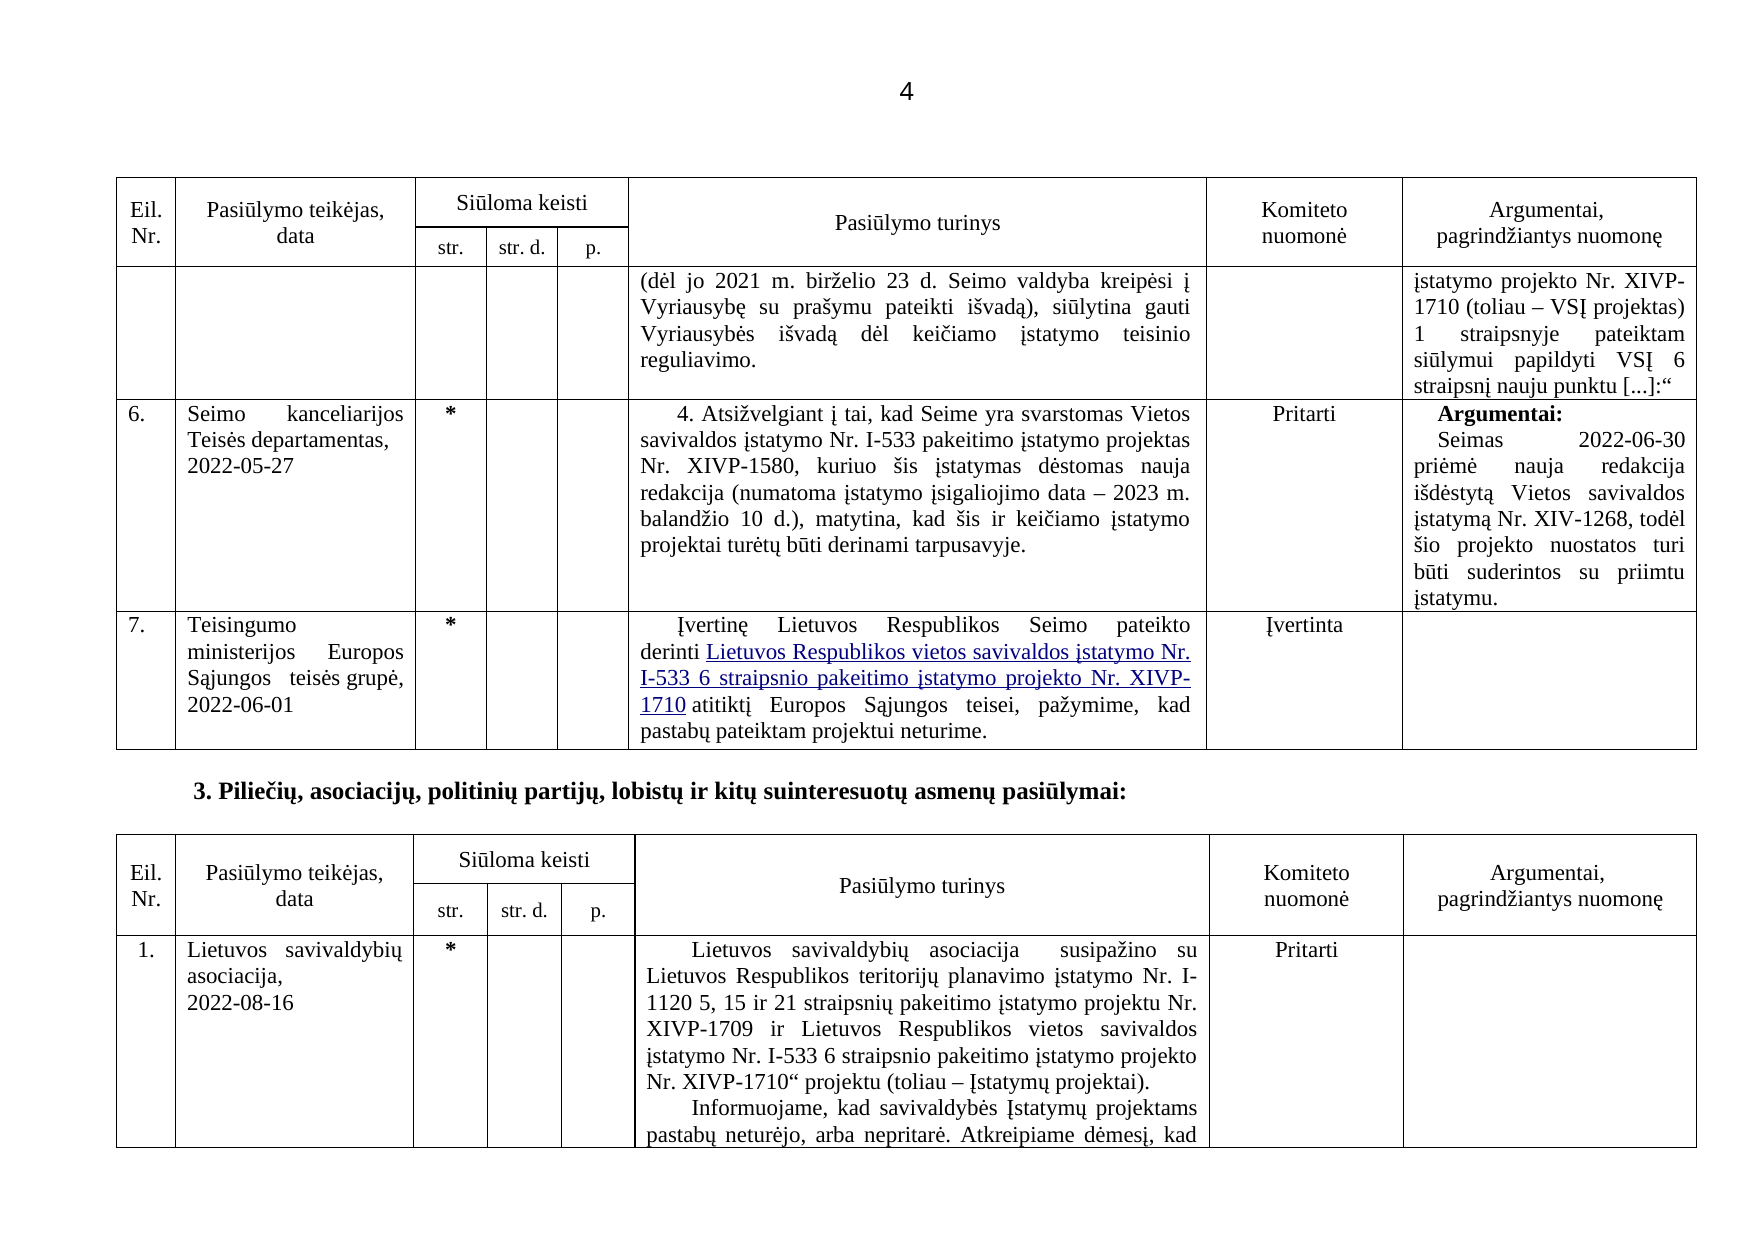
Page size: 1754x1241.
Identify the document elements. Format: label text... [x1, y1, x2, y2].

subtitle 3. Piliečių, asociacijų, politinių partijų, lobistų ir kitų suinteresuotų asmenų pasiūlymai: [118, 776, 1695, 805]
table_cell Lietuvos savivaldybių asociacija susipažino su Lietuvos Respublikos teritorijų planavimo įstatymo Nr. I-1120 5, 15 ir 21 straipsnių pakeitimo įstatymo projektu Nr. XIVP-1709 ir Lietuvos Respublikos vietos savivaldos įstatymo Nr. I-533 6 straipsnio pakeitimo įstatymo projekto Nr. XIVP-1710“ projektu (toliau – Įstatymų projektai). Informuojame, kad savivaldybės Įstatymų projektams pastabų neturėjo, arba nepritarė. Atkreipiame dėmesį, kad [636, 936, 1209, 1147]
table_cell [416, 267, 486, 399]
table_cell Pritarti [1207, 400, 1402, 611]
table_cell Įvertinę Lietuvos Respublikos Seimo pateikto derinti Lietuvos Respublikos vietos savivaldos įstatymo Nr. I-533 6 straipsnio pakeitimo įstatymo projekto Nr. XIVP-1710 atitiktį Europos Sąjungos teisei, pažymime, kad pastabų pateiktam projektui neturime. [629, 612, 1206, 749]
table_cell Įvertinta [1207, 612, 1402, 749]
table_header Pasiūlymo turinys [636, 835, 1209, 935]
table_cell [487, 612, 557, 749]
table_cell Argumentai: Seimas 2022-06-30 priėmė nauja redakcija išdėstytą Vietos savivaldos įstatymą Nr. XIV-1268, todėl šio projekto nuostatos turi būti suderintos su priimtu įstatymu. [1403, 400, 1696, 611]
table_header Siūloma keisti [414, 835, 634, 883]
table_cell Seimo kanceliarijos Teisės departamentas, 2022-05-27 [176, 400, 415, 611]
table_header Pasiūlymo turinys [629, 178, 1206, 266]
table_cell 4. Atsižvelgiant į tai, kad Seime yra svarstomas Vietos savivaldos įstatymo Nr. I-533 pakeitimo įstatymo projektas Nr. XIVP-1580, kuriuo šis įstatymas dėstomas nauja redakcija (numatoma įstatymo įsigaliojimo data – 2023 m. balandžio 10 d.), matytina, kad šis ir keičiamo įstatymo projektai turėtų būti derinami tarpusavyje. [629, 400, 1206, 611]
table_cell Lietuvos savivaldybių asociacija, 2022-08-16 [176, 936, 413, 1147]
table_cell [562, 936, 634, 1147]
table_cell [558, 267, 628, 399]
table_header Argumentai, pagrindžiantys nuomonę [1404, 835, 1696, 935]
table_cell str. d. [487, 228, 557, 266]
table_cell [117, 267, 175, 399]
table_header Siūloma keisti [416, 178, 628, 226]
table_header Pasiūlymo teikėjas, data [176, 835, 413, 935]
table_cell Teisingumo ministerijos Europos Sąjungos teisės grupė, 2022-06-01 [176, 612, 415, 749]
table_cell [488, 936, 561, 1147]
table_cell p. [562, 884, 634, 935]
table_cell [1404, 936, 1696, 1147]
table_header Pasiūlymo teikėjas, data [176, 178, 415, 266]
table_cell [1403, 612, 1696, 749]
table_cell str. [416, 228, 486, 266]
table_cell [117, 612, 175, 749]
table_cell str. d. [488, 884, 561, 935]
table_header Eil. Nr. [117, 835, 175, 935]
table_cell [1207, 267, 1402, 399]
table_header Komiteto nuomonė [1210, 835, 1403, 935]
table_cell [487, 400, 557, 611]
table_cell [117, 400, 175, 611]
table_header Eil. Nr. [117, 178, 175, 266]
table_cell Pritarti [1210, 936, 1403, 1147]
table_cell * [416, 612, 486, 749]
table_header Argumentai, pagrindžiantys nuomonę [1403, 178, 1696, 266]
table_cell [558, 612, 628, 749]
table_header Komiteto nuomonė [1207, 178, 1402, 266]
table_cell * [414, 936, 487, 1147]
table_cell p. [558, 228, 628, 266]
table_cell 1. [117, 936, 175, 1147]
table_cell str. [414, 884, 487, 935]
table_cell [176, 267, 415, 399]
table_cell (dėl jo 2021 m. birželio 23 d. Seimo valdyba kreipėsi į Vyriausybę su prašymu pateikti išvadą), siūlytina gauti Vyriausybės išvadą dėl keičiamo įstatymo teisinio reguliavimo. [629, 267, 1206, 399]
table_cell [487, 267, 557, 399]
table_cell [558, 400, 628, 611]
table_cell * [416, 400, 486, 611]
table_cell įstatymo projekto Nr. XIVP-1710 (toliau – VSĮ projektas) 1 straipsnyje pateiktam siūlymui papildyti VSĮ 6 straipsnį nauju punktu [...]:“ [1403, 267, 1696, 399]
